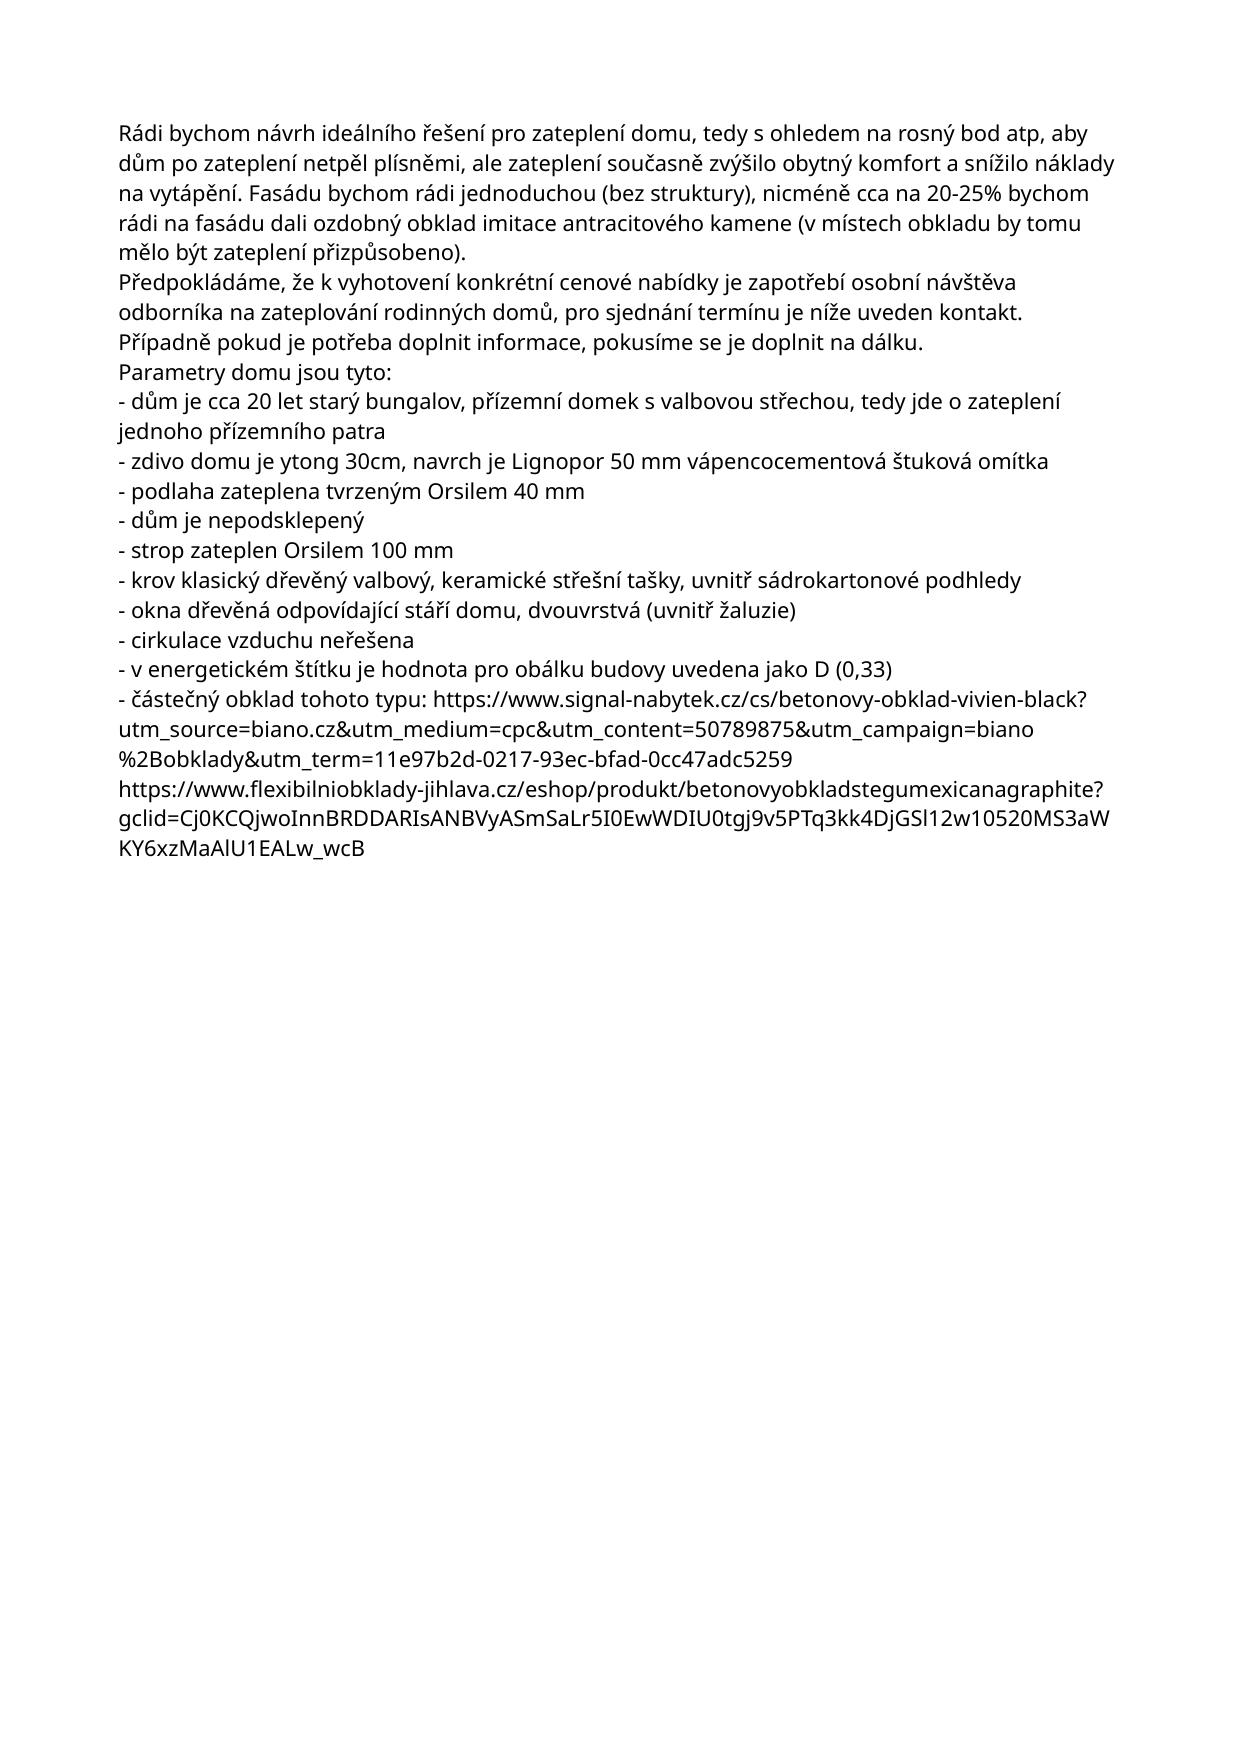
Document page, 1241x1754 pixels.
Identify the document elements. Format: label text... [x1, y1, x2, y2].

text Rádi bychom návrh ideálního řešení pro zateplení domu, tedy s ohledem na rosný bod atp, aby dům po zateplení netpěl plísněmi, ale zateplení současně zvýšilo obytný komfort a snížilo náklady na vytápění. Fasádu bychom rádi jednoduchou (bez struktury), nicméně cca na 20-25% bychom rádi na fasádu dali ozdobný obklad imitace antracitového kamene (v místech obkladu by tomu mělo být zateplení přizpůsobeno). Předpokládáme, že k vyhotovení konkrétní cenové nabídky je zapotřebí osobní návštěva odborníka na zateplování rodinných domů, pro sjednání termínu je níže uveden kontakt. Případně pokud je potřeba doplnit informace, pokusíme se je doplnit na dálku. Parametry domu jsou tyto: - dům je cca 20 let starý bungalov, přízemní domek s valbovou střechou, tedy jde o zateplení jednoho přízemního patra - zdivo domu je ytong 30cm, navrch je Lignopor 50 mm vápencocementová štuková omítka - podlaha zateplena tvrzeným Orsilem 40 mm - dům je nepodsklepený - strop zateplen Orsilem 100 mm - krov klasický dřevěný valbový, keramické střešní tašky, uvnitř sádrokartonové podhledy - okna dřevěná odpovídající stáří domu, dvouvrstvá (uvnitř žaluzie) - cirkulace vzduchu neřešena - v energetickém štítku je hodnota pro obálku budovy uvedena jako D (0,33) - částečný obklad tohoto typu: https://www.signal-nabytek.cz/cs/betonovy-obklad-vivien-black?utm_source=biano.cz&utm_medium=cpc&utm_content=50789875&utm_campaign=biano%2Bobklady&utm_term=11e97b2d-0217-93ec-bfad-0cc47adc5259 https://www.flexibilniobklady-jihlava.cz/eshop/produkt/betonovyobkladstegumexicanagraphite?gclid=Cj0KCQjwoInnBRDDARIsANBVyASmSaLr5I0EwWDIU0tgj9v5PTq3kk4DjGSl12w10520MS3aWKY6xzMaAlU1EALw_wcB [118, 118, 1122, 892]
